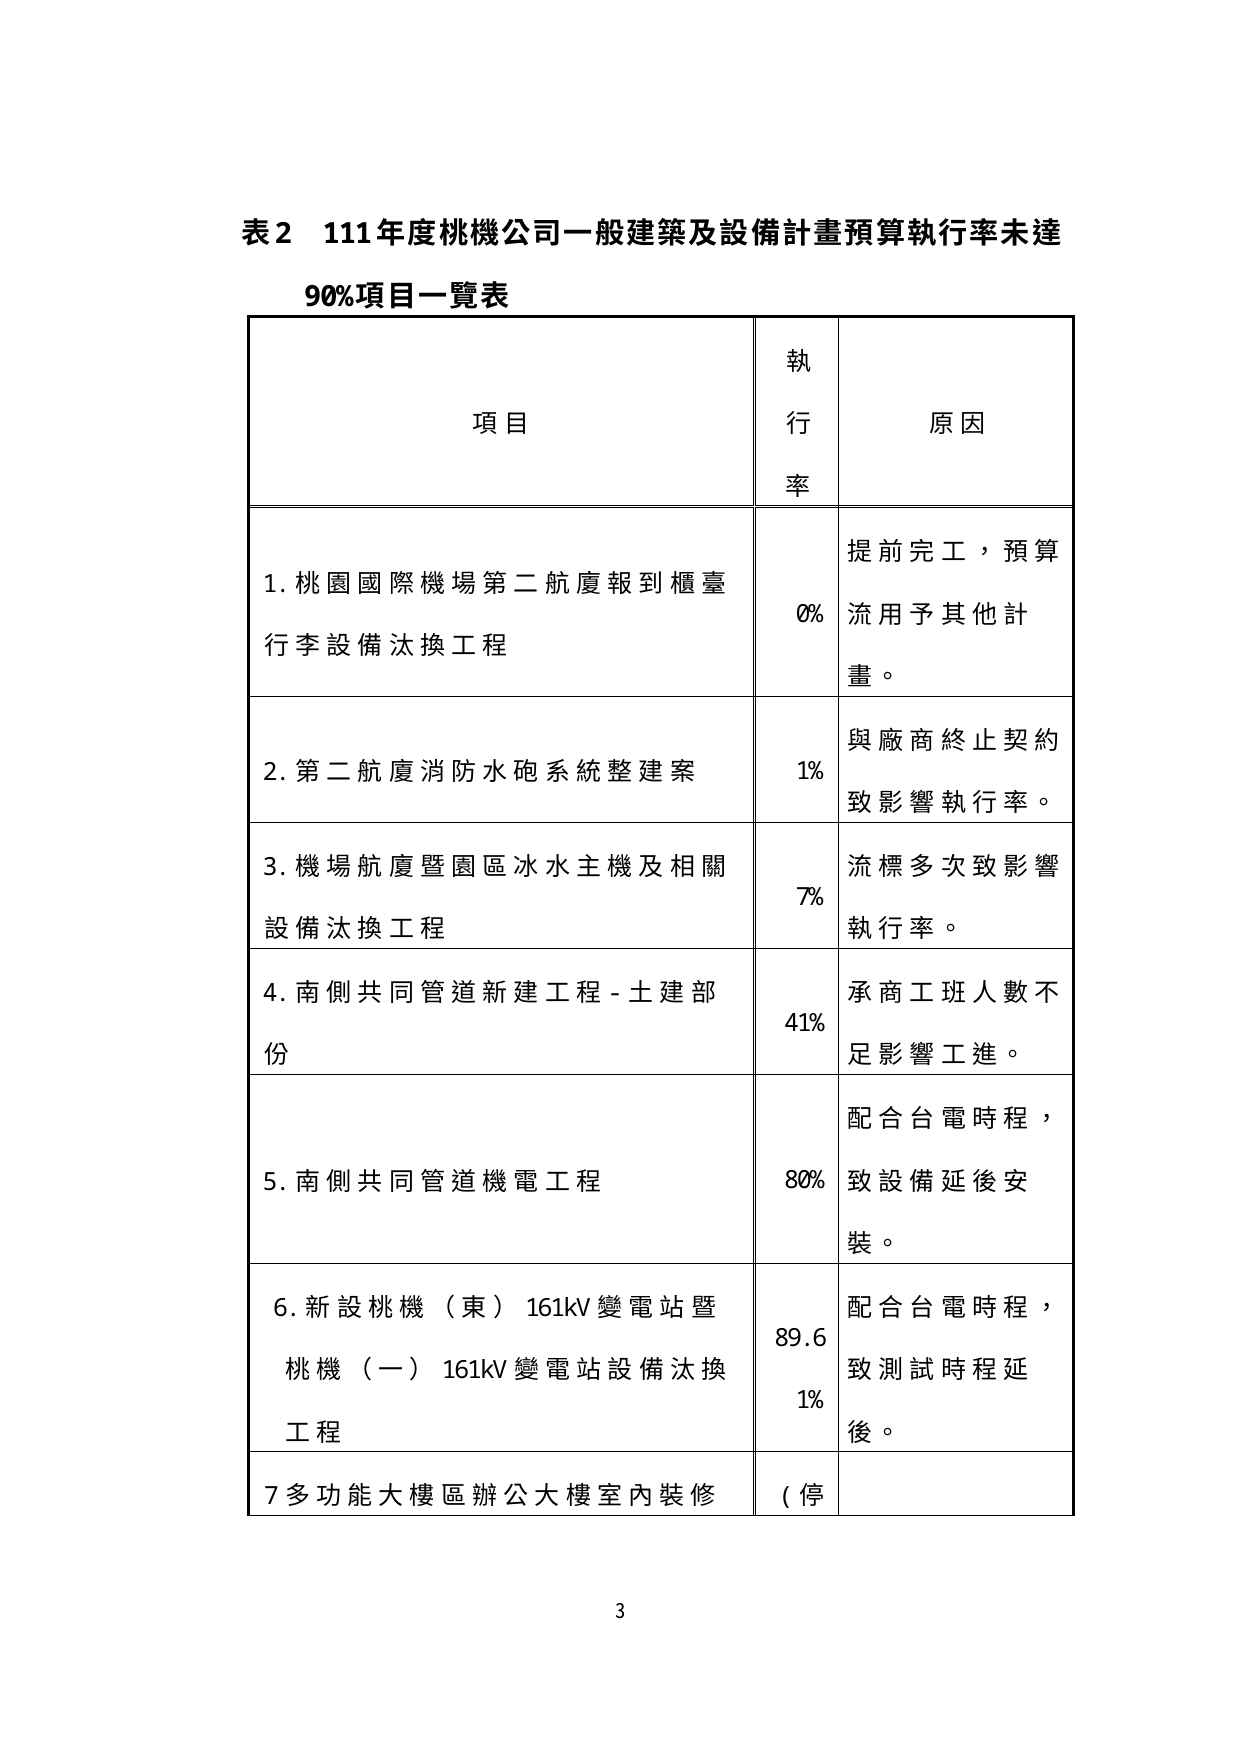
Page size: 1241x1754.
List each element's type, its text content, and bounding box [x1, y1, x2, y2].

table_cell (停 [756, 1452, 838, 1514]
table_cell 流標多次致影響執行率。 [839, 823, 1072, 948]
table_cell 7多功能大樓區辦公大樓室內裝修 [250, 1452, 753, 1514]
table_header 原因 [839, 318, 1072, 505]
table_cell 承商工班人數不足影響工進。 [839, 949, 1072, 1074]
table_cell 80% [756, 1075, 838, 1262]
table_cell 0% [756, 508, 838, 696]
table_cell 1.桃園國際機場第二航廈報到櫃臺行李設備汰換工程 [250, 508, 753, 696]
table_cell [839, 1452, 1072, 1514]
table_cell 配合台電時程，致測試時程延後。 [839, 1264, 1072, 1451]
table_cell 1% [756, 697, 838, 822]
table_header 項目 [250, 318, 753, 505]
table_cell 4.南側共同管道新建工程-土建部份 [250, 949, 753, 1074]
table_cell 89.61% [756, 1264, 838, 1451]
table_cell 5.南側共同管道機電工程 [250, 1075, 753, 1262]
table_cell 3.機場航廈暨園區冰水主機及相關設備汰換工程 [250, 823, 753, 948]
table_cell 7% [756, 823, 838, 948]
text 表2 111年度桃機公司一般建築及設備計畫預算執行率未達90%項目一覽表 [237, 189, 1063, 314]
table_cell 6.新設桃機（東）161kV變電站暨桃機（一）161kV變電站設備汰換工程 [250, 1264, 753, 1451]
table_cell 2.第二航廈消防水砲系統整建案 [250, 697, 753, 822]
table_cell 41% [756, 949, 838, 1074]
table_cell 提前完工，預算流用予其他計畫。 [839, 508, 1072, 696]
table_cell 與廠商終止契約致影響執行率。 [839, 697, 1072, 822]
table_header 執行率 [756, 318, 838, 505]
table_cell 配合台電時程，致設備延後安裝。 [839, 1075, 1072, 1262]
